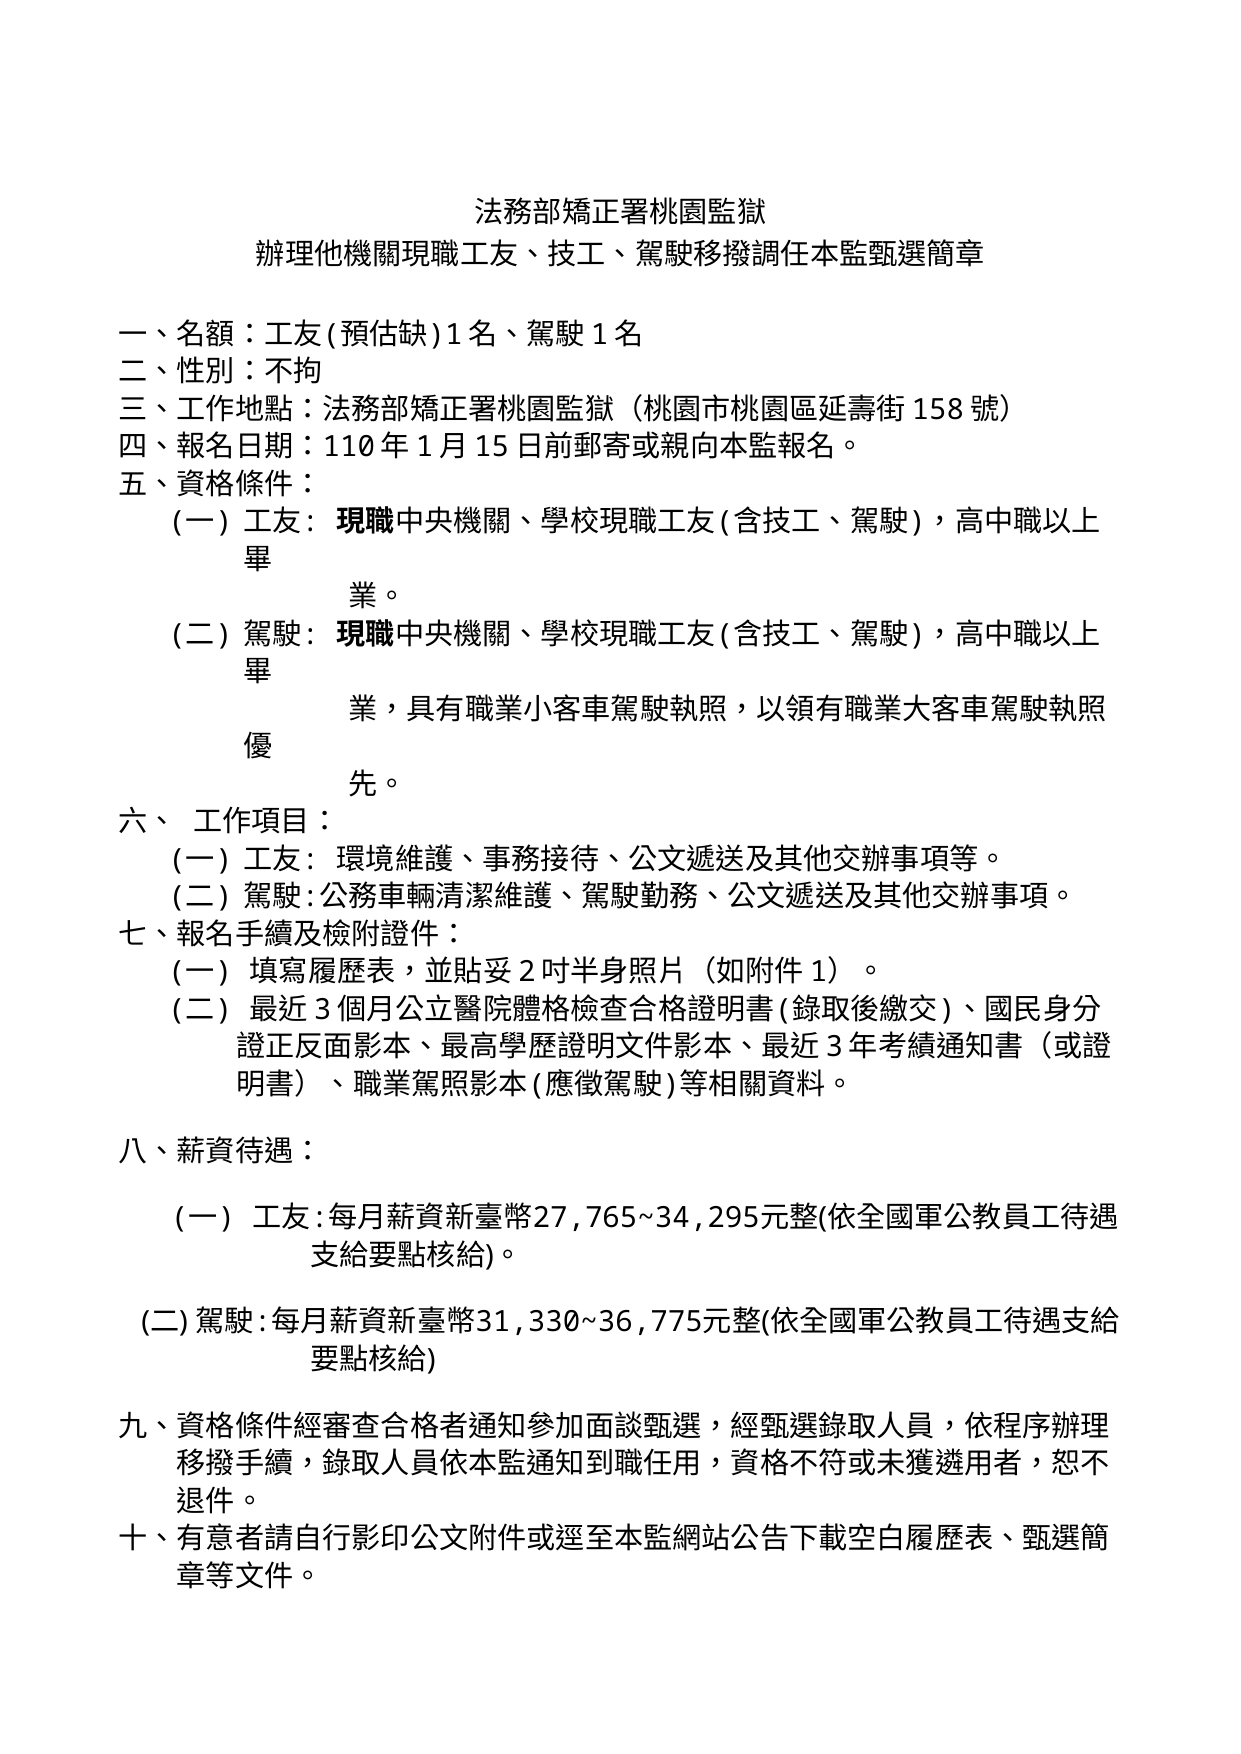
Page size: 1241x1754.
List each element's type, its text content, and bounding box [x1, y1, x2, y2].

text 一、名額：工友(預估缺)1名、駕駛1名 [118, 314, 1122, 352]
text 先。 [243, 764, 1122, 802]
text 二、性別：不拘 [118, 352, 1122, 389]
text 辦理他機關現職工友、技工、駕駛移撥調任本監甄選簡章 [118, 231, 1122, 273]
text (二) 最近3個月公立醫院體格檢查合格證明書(錄取後繳交)、國民身分證正反面影本、最高學歷證明文件影本、最近3年考績通知書（或證明書）、職業駕照影本(應徵駕駛)等相關資料。 [133, 989, 1122, 1102]
list 工作項目： [118, 802, 1122, 839]
text 五、資格條件： [118, 464, 1122, 502]
text 八、薪資待遇： [118, 1131, 1122, 1168]
text 法務部矯正署桃園監獄 [118, 189, 1122, 231]
text 七、報名手續及檢附證件： [118, 914, 1122, 952]
text (二) 駕駛:每月薪資新臺幣31,330~36,775元整(依全國軍公教員工待遇支給要點核給) [118, 1302, 1122, 1377]
list 工友: 環境維護、事務接待、公文遞送及其他交辦事項等。 [168, 839, 1122, 877]
text 三、工作地點：法務部矯正署桃園監獄（桃園市桃園區延壽街158號） [118, 389, 1122, 427]
list 工友: 現職中央機關、學校現職工友(含技工、駕駛)，高中職以上畢 [168, 502, 1122, 577]
text 九、資格條件經審查合格者通知參加面談甄選，經甄選錄取人員，依程序辦理移撥手續，錄取人員依本監通知到職任用，資格不符或未獲遴用者，恕不退件。 [118, 1406, 1122, 1518]
text (一) 填寫履歷表，並貼妥2吋半身照片（如附件1）。 [133, 952, 1122, 989]
list 駕駛:公務車輛清潔維護、駕駛勤務、公文遞送及其他交辦事項。 [168, 877, 1122, 914]
text 業。 [243, 577, 1122, 614]
text 四、報名日期：110年1月15日前郵寄或親向本監報名。 [118, 427, 1122, 464]
text 十、有意者請自行影印公文附件或逕至本監網站公告下載空白履歷表、甄選簡章等文件。 [118, 1518, 1122, 1593]
list 駕駛: 現職中央機關、學校現職工友(含技工、駕駛)，高中職以上畢 [168, 614, 1122, 689]
text (一) 工友:每月薪資新臺幣27,765~34,295元整(依全國軍公教員工待遇支給要點核給)。 [118, 1198, 1122, 1273]
text 業，具有職業小客車駕駛執照，以領有職業大客車駕駛執照優 [243, 689, 1122, 764]
